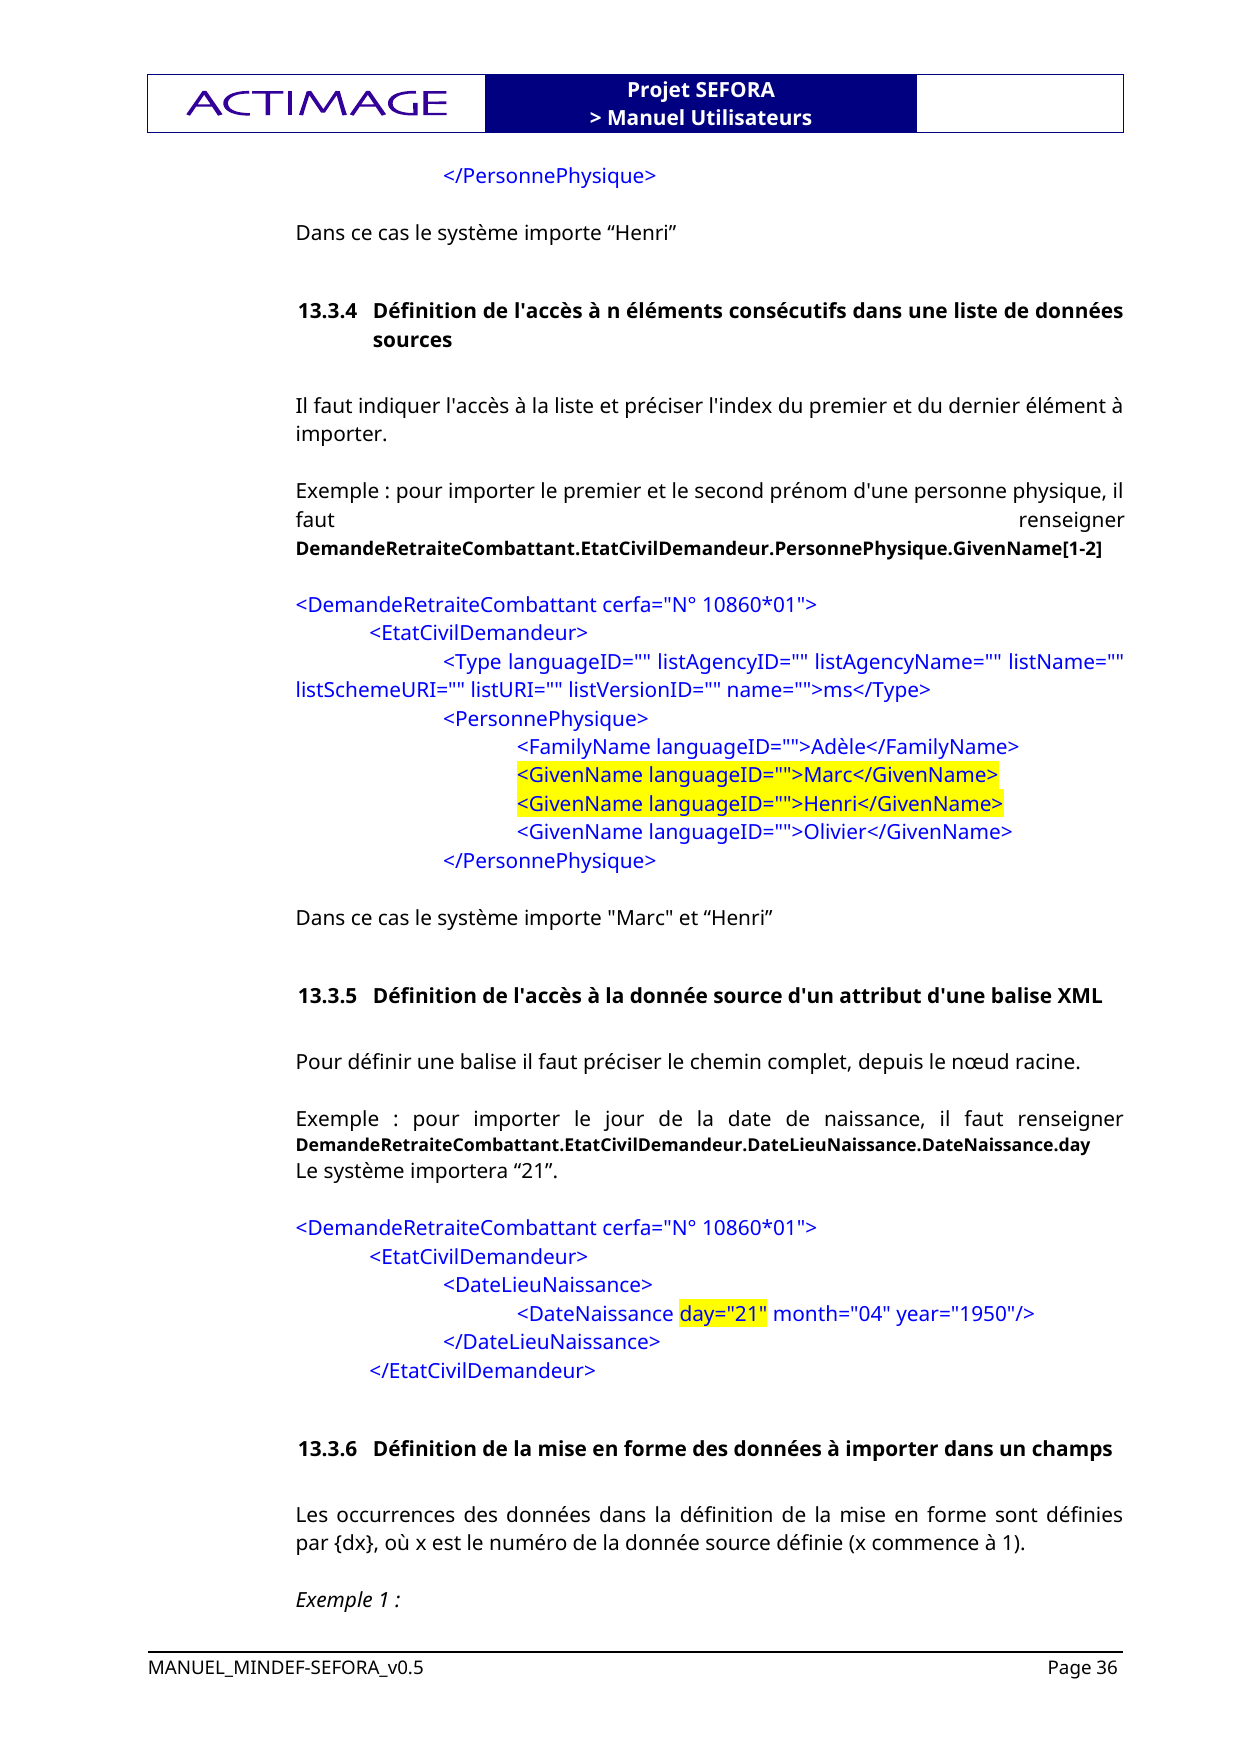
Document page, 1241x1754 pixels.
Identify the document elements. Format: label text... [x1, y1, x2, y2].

subtitle Définition de l'accès à n éléments consécutifs dans une liste de données sources [298, 297, 1125, 353]
text Exemple 1 : [295, 1585, 1125, 1614]
text <PersonnePhysique> [295, 704, 1125, 732]
text <DateLieuNaissance> [295, 1270, 1125, 1299]
text <GivenName languageID="">Olivier</GivenName> [295, 817, 1125, 846]
text <GivenName languageID="">Marc</GivenName> [295, 761, 1125, 789]
subtitle Définition de l'accès à la donnée source d'un attribut d'une balise XML [298, 981, 1125, 1010]
text Pour définir une balise il faut préciser le chemin complet, depuis le nœud racine. [295, 1047, 1125, 1076]
text </DateLieuNaissance> [295, 1327, 1125, 1356]
text <FamilyName languageID="">Adèle</FamilyName> [295, 732, 1125, 761]
text <GivenName languageID="">Henri</GivenName> [295, 789, 1125, 817]
text <EtatCivilDemandeur> [295, 618, 1125, 647]
text <DateNaissance day="21" month="04" year="1950"/> [295, 1299, 1125, 1327]
text <DemandeRetraiteCombattant cerfa="N° 10860*01"> [295, 1213, 1125, 1242]
text </EtatCivilDemandeur> [295, 1356, 1125, 1384]
text Les occurrences des données dans la définition de la mise en forme sont définies par {dx}, où x est le numéro de la donnée source définie (x commence à 1). [295, 1500, 1125, 1557]
text <Type languageID="" listAgencyID="" listAgencyName="" listName="" listSchemeURI="" listURI="" listVersionID="" name="">ms</Type> [295, 647, 1125, 704]
text </PersonnePhysique> [295, 161, 1125, 190]
text </PersonnePhysique> [295, 846, 1125, 874]
text Dans ce cas le système importe “Henri” [295, 218, 1125, 247]
text Exemple : pour importer le jour de la date de naissance, il faut renseigner DemandeRetraiteCombattant.EtatCivilDemandeur.DateLieuNaissance.DateNaissance.day Le système importera “21”. [295, 1104, 1125, 1185]
text Dans ce cas le système importe "Marc" et “Henri” [295, 903, 1125, 931]
text Exemple : pour importer le premier et le second prénom d'une personne physique, il faut renseigner DemandeRetraiteCombattant.EtatCivilDemandeur.PersonnePhysique.GivenName[1-2] [295, 476, 1125, 562]
text <DemandeRetraiteCombattant cerfa="N° 10860*01"> [295, 590, 1125, 618]
text <EtatCivilDemandeur> [295, 1242, 1125, 1270]
text Il faut indiquer l'accès à la liste et préciser l'index du premier et du dernier élément à importer. [295, 391, 1125, 448]
subtitle Définition de la mise en forme des données à importer dans un champs [298, 1434, 1125, 1463]
